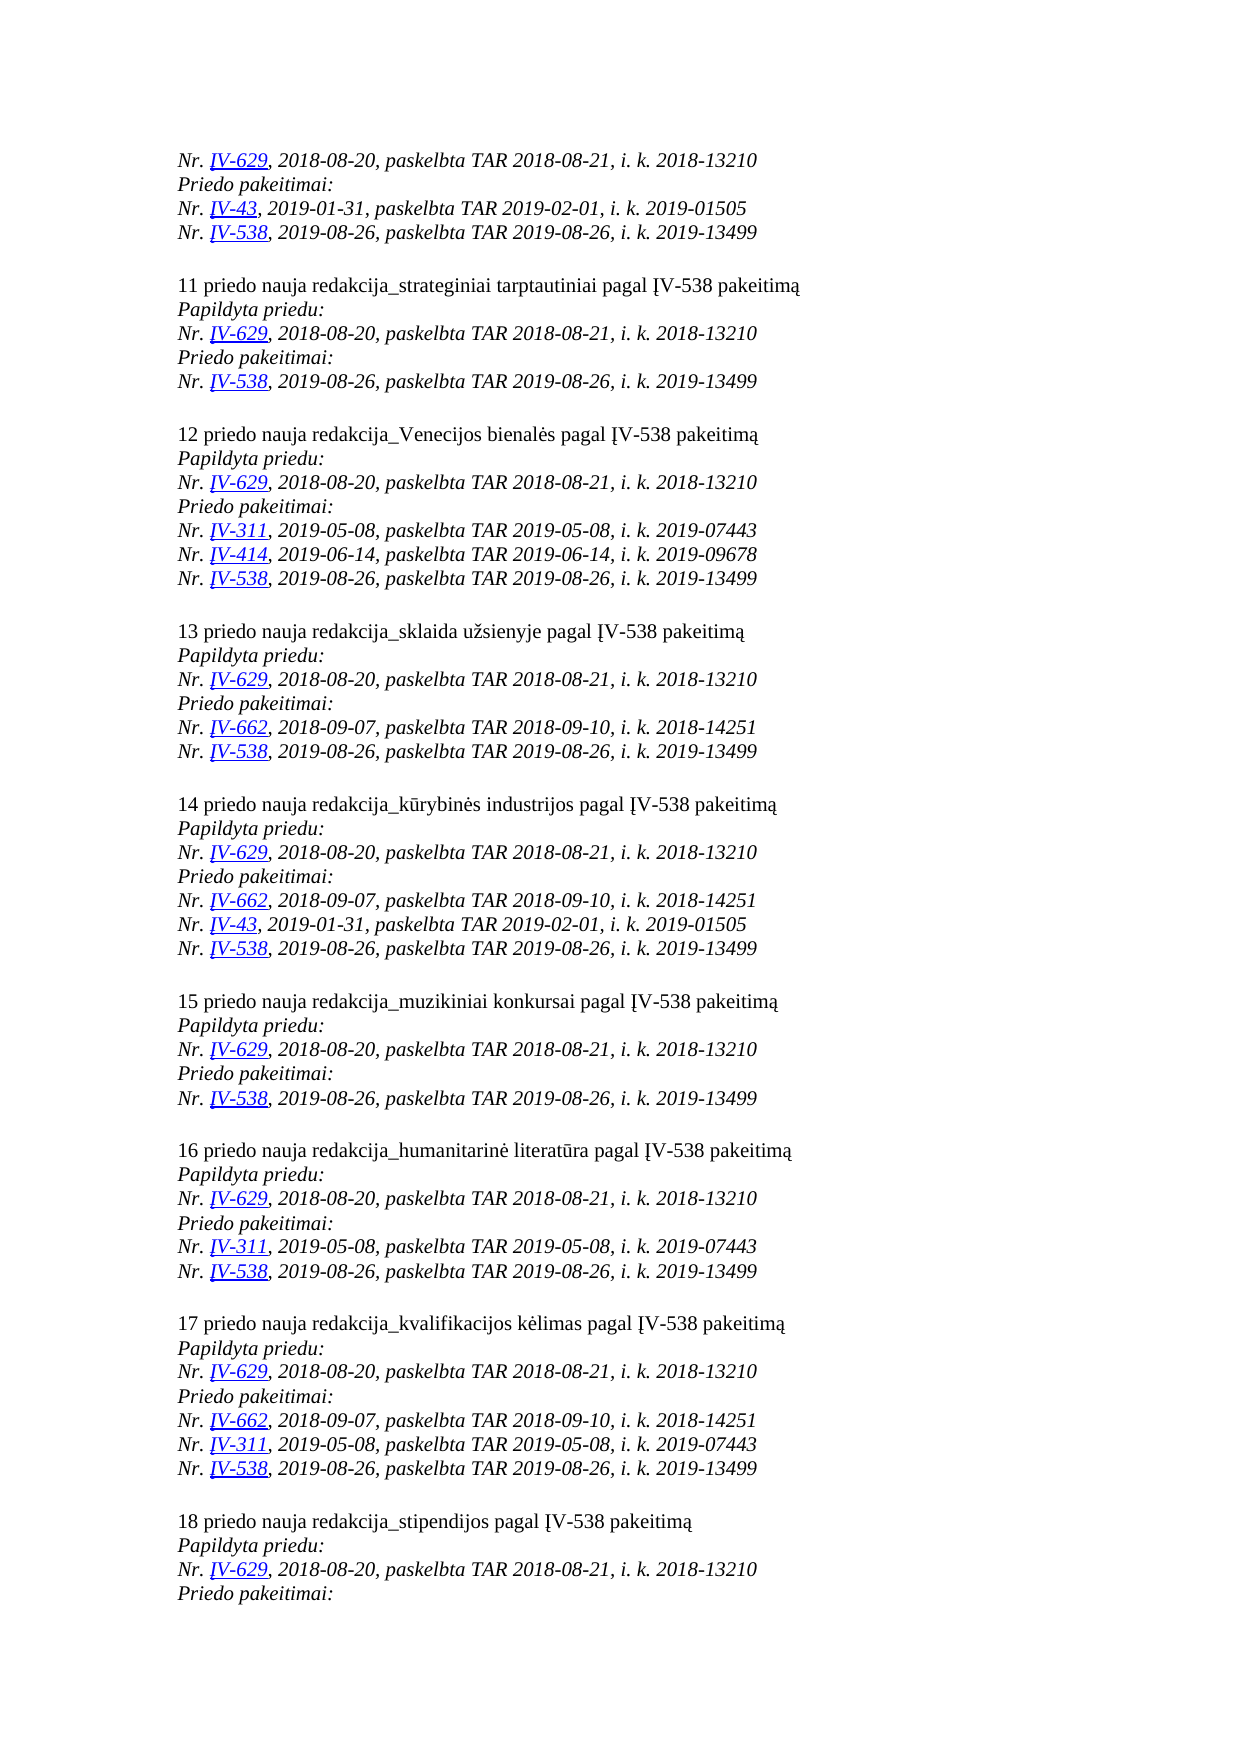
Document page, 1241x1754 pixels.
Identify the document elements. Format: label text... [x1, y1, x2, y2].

text Nr. ĮV-43, 2019-01-31, paskelbta TAR 2019-02-01, i. k. 2019-01505 [177, 912, 1181, 936]
text Nr. ĮV-538, 2019-08-26, paskelbta TAR 2019-08-26, i. k. 2019-13499 [177, 936, 1181, 960]
text Nr. ĮV-311, 2019-05-08, paskelbta TAR 2019-05-08, i. k. 2019-07443 [177, 1234, 1181, 1258]
text 14 priedo nauja redakcija_kūrybinės industrijos pagal ĮV-538 pakeitimą [177, 792, 1181, 816]
text Nr. ĮV-662, 2018-09-07, paskelbta TAR 2018-09-10, i. k. 2018-14251 [177, 888, 1181, 912]
text Nr. ĮV-311, 2019-05-08, paskelbta TAR 2019-05-08, i. k. 2019-07443 [177, 1432, 1181, 1456]
text Nr. ĮV-629, 2018-08-20, paskelbta TAR 2018-08-21, i. k. 2018-13210 [177, 1359, 1181, 1383]
text Nr. ĮV-629, 2018-08-20, paskelbta TAR 2018-08-21, i. k. 2018-13210 [177, 1037, 1181, 1061]
text Nr. ĮV-538, 2019-08-26, paskelbta TAR 2019-08-26, i. k. 2019-13499 [177, 1456, 1181, 1480]
text Priedo pakeitimai: [177, 1061, 1181, 1085]
text Nr. ĮV-538, 2019-08-26, paskelbta TAR 2019-08-26, i. k. 2019-13499 [177, 566, 1181, 590]
text Papildyta priedu: [177, 1335, 1181, 1359]
text Nr. ĮV-629, 2018-08-20, paskelbta TAR 2018-08-21, i. k. 2018-13210 [177, 321, 1181, 345]
text Priedo pakeitimai: [177, 345, 1181, 369]
text Papildyta priedu: [177, 1162, 1181, 1186]
text Priedo pakeitimai: [177, 172, 1181, 196]
text Nr. ĮV-43, 2019-01-31, paskelbta TAR 2019-02-01, i. k. 2019-01505 [177, 196, 1181, 220]
text Nr. ĮV-629, 2018-08-20, paskelbta TAR 2018-08-21, i. k. 2018-13210 [177, 667, 1181, 691]
text 12 priedo nauja redakcija_Venecijos bienalės pagal ĮV-538 pakeitimą [177, 422, 1181, 446]
text Priedo pakeitimai: [177, 1210, 1181, 1234]
text Nr. ĮV-538, 2019-08-26, paskelbta TAR 2019-08-26, i. k. 2019-13499 [177, 1085, 1181, 1109]
text Papildyta priedu: [177, 1533, 1181, 1557]
text Nr. ĮV-629, 2018-08-20, paskelbta TAR 2018-08-21, i. k. 2018-13210 [177, 148, 1181, 172]
text Nr. ĮV-414, 2019-06-14, paskelbta TAR 2019-06-14, i. k. 2019-09678 [177, 542, 1181, 566]
text Nr. ĮV-662, 2018-09-07, paskelbta TAR 2018-09-10, i. k. 2018-14251 [177, 715, 1181, 739]
text Nr. ĮV-538, 2019-08-26, paskelbta TAR 2019-08-26, i. k. 2019-13499 [177, 1258, 1181, 1283]
text Papildyta priedu: [177, 446, 1181, 470]
text 15 priedo nauja redakcija_muzikiniai konkursai pagal ĮV-538 pakeitimą [177, 989, 1181, 1013]
text Nr. ĮV-538, 2019-08-26, paskelbta TAR 2019-08-26, i. k. 2019-13499 [177, 220, 1181, 244]
text Nr. ĮV-629, 2018-08-20, paskelbta TAR 2018-08-21, i. k. 2018-13210 [177, 840, 1181, 864]
text Priedo pakeitimai: [177, 1383, 1181, 1408]
text Nr. ĮV-311, 2019-05-08, paskelbta TAR 2019-05-08, i. k. 2019-07443 [177, 518, 1181, 542]
text Nr. ĮV-629, 2018-08-20, paskelbta TAR 2018-08-21, i. k. 2018-13210 [177, 1186, 1181, 1210]
text Papildyta priedu: [177, 816, 1181, 840]
text Priedo pakeitimai: [177, 691, 1181, 715]
text Nr. ĮV-662, 2018-09-07, paskelbta TAR 2018-09-10, i. k. 2018-14251 [177, 1408, 1181, 1432]
text 16 priedo nauja redakcija_humanitarinė literatūra pagal ĮV-538 pakeitimą [177, 1138, 1181, 1162]
text Priedo pakeitimai: [177, 864, 1181, 888]
text Papildyta priedu: [177, 643, 1181, 667]
text Priedo pakeitimai: [177, 1581, 1181, 1605]
text 13 priedo nauja redakcija_sklaida užsienyje pagal ĮV-538 pakeitimą [177, 619, 1181, 643]
text Priedo pakeitimai: [177, 494, 1181, 518]
text Papildyta priedu: [177, 1013, 1181, 1037]
text Nr. ĮV-538, 2019-08-26, paskelbta TAR 2019-08-26, i. k. 2019-13499 [177, 739, 1181, 763]
text Papildyta priedu: [177, 297, 1181, 321]
text Nr. ĮV-629, 2018-08-20, paskelbta TAR 2018-08-21, i. k. 2018-13210 [177, 470, 1181, 494]
text Nr. ĮV-538, 2019-08-26, paskelbta TAR 2019-08-26, i. k. 2019-13499 [177, 369, 1181, 393]
text 11 priedo nauja redakcija_strateginiai tarptautiniai pagal ĮV-538 pakeitimą [177, 273, 1181, 297]
text 17 priedo nauja redakcija_kvalifikacijos kėlimas pagal ĮV-538 pakeitimą [177, 1311, 1181, 1335]
text Nr. ĮV-629, 2018-08-20, paskelbta TAR 2018-08-21, i. k. 2018-13210 [177, 1557, 1181, 1581]
text 18 priedo nauja redakcija_stipendijos pagal ĮV-538 pakeitimą [177, 1508, 1181, 1533]
